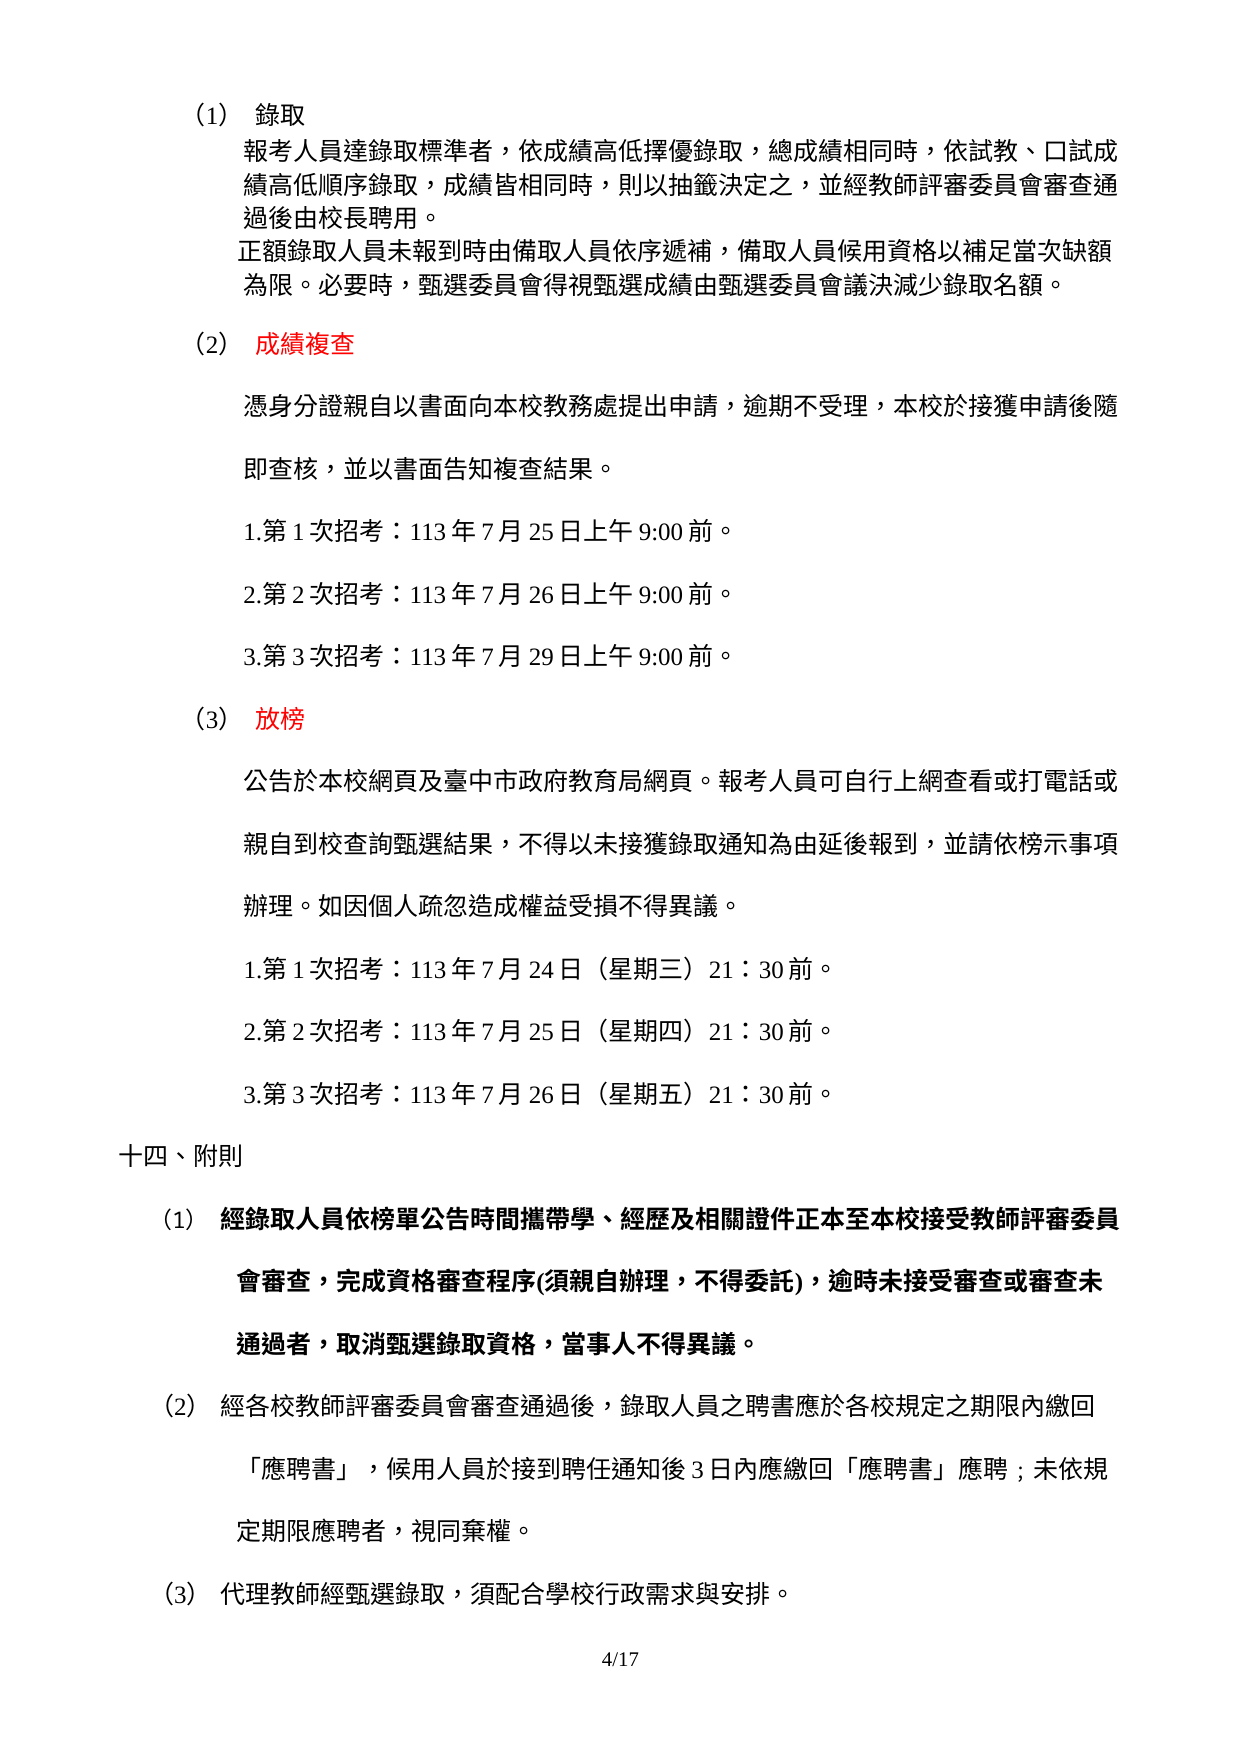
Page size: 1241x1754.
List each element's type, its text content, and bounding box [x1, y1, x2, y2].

text 憑身分證親自以書面向本校教務處提出申請，逾期不受理，本校於接獲申請後隨即查核，並以書面告知複查結果。 [243, 363, 1122, 488]
text 1.第1次招考：113年7月24日（星期三）21：30前。 [243, 926, 1122, 988]
text 報考人員達錄取標準者，依成績高低擇優錄取，總成績相同時，依試教、口試成績高低順序錄取，成績皆相同時，則以抽籤決定之，並經教師評審委員會審查通過後由校長聘用。 [156, 134, 1122, 234]
list 放榜 [181, 676, 1122, 738]
text 十四、附則 [118, 1113, 1122, 1176]
text 公告於本校網頁及臺中市政府教育局網頁。報考人員可自行上網查看或打電話或親自到校查詢甄選結果，不得以未接獲錄取通知為由延後報到，並請依榜示事項辦理。如因個人疏忽造成權益受損不得異議。 [243, 738, 1122, 926]
text 2.第2次招考：113年7月25日（星期四）21：30前。 [243, 988, 1122, 1051]
text 正額錄取人員未報到時由備取人員依序遞補，備取人員候用資格以補足當次缺額為限。必要時，甄選委員會得視甄選成績由甄選委員會議決減少錄取名額。 [118, 234, 1122, 301]
list 成績複查 [181, 301, 1122, 363]
list 代理教師經甄選錄取，須配合學校行政需求與安排。 [149, 1551, 1122, 1613]
text 1.第1次招考：113年7月25日上午9:00前。 [118, 488, 1122, 551]
list 經各校教師評審委員會審查通過後，錄取人員之聘書應於各校規定之期限內繳回「應聘書」，候用人員於接到聘任通知後3日內應繳回「應聘書」應聘﹔未依規定期限應聘者，視同棄權。 [149, 1363, 1122, 1551]
text 3.第3次招考：113年7月26日（星期五）21：30前。 [243, 1051, 1122, 1113]
list 錄取 [181, 72, 1122, 134]
text 2.第2次招考：113年7月26日上午9:00前。 [118, 551, 1122, 613]
text 3.第3次招考：113年7月29日上午9:00前。 [118, 613, 1122, 676]
list 經錄取人員依榜單公告時間攜帶學、經歷及相關證件正本至本校接受教師評審委員會審查，完成資格審查程序(須親自辦理，不得委託)，逾時未接受審查或審查未通過者，取消甄選錄取資格，當事人不得異議。 [149, 1176, 1122, 1363]
